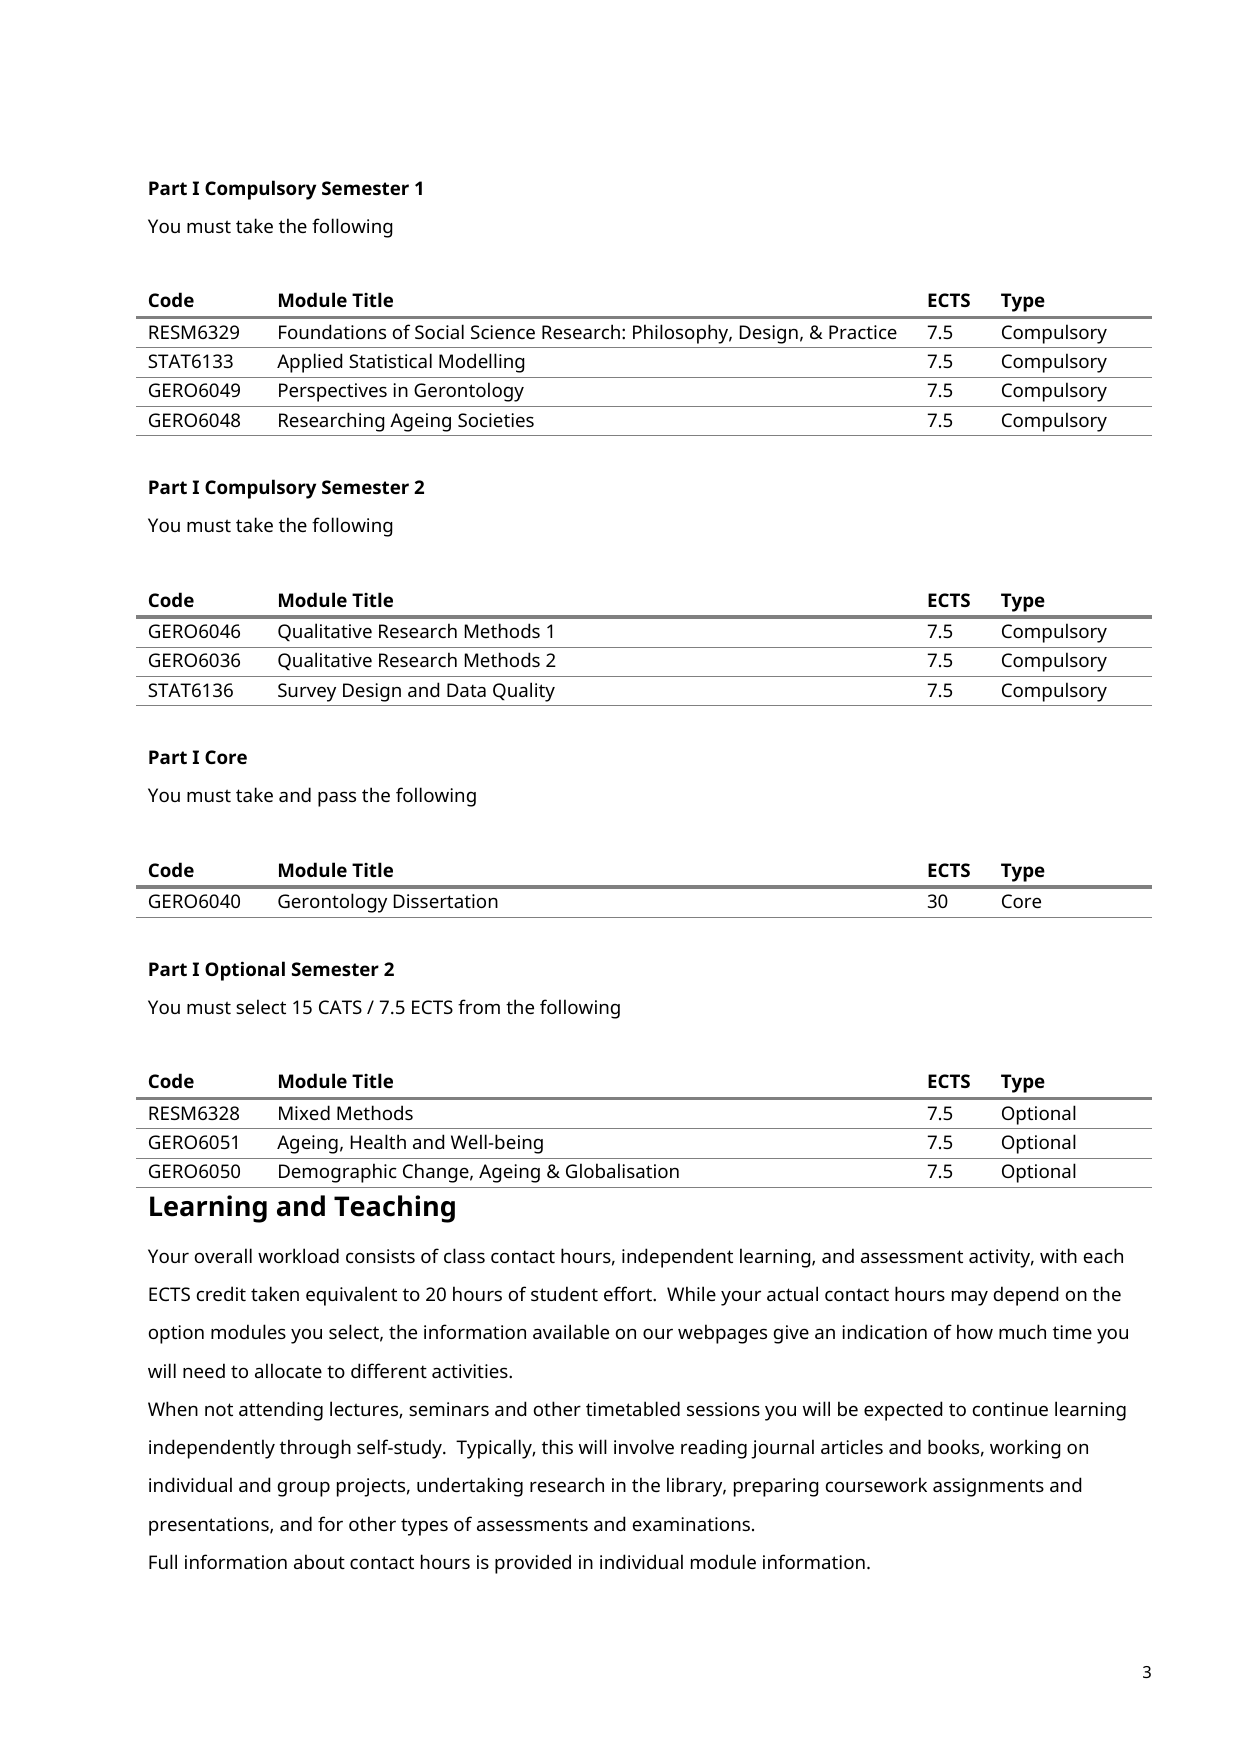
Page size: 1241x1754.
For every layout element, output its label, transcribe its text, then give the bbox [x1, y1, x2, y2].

table_cell Type [989, 857, 1152, 885]
table_cell Ageing, Health and Well-being [266, 1129, 916, 1158]
table_cell Part I Core You must take and pass the following [136, 706, 1152, 857]
table_cell Module Title [266, 857, 916, 885]
table_cell Applied Statistical Modelling [266, 348, 916, 377]
table_cell Type [989, 288, 1152, 316]
table_cell Demographic Change, Ageing & Globalisation [266, 1159, 916, 1187]
table_cell 7.5 [916, 677, 989, 705]
table_cell STAT6133 [136, 348, 266, 377]
table_cell Code [136, 587, 266, 615]
table_cell RESM6328 [136, 1100, 266, 1128]
table_cell 7.5 [916, 348, 989, 377]
table_cell Perspectives in Gerontology [266, 378, 916, 406]
table_cell 7.5 [916, 1129, 989, 1158]
table_cell Code [136, 1069, 266, 1097]
table_cell Core [989, 889, 1152, 917]
table_cell 7.5 [916, 407, 989, 435]
table_cell 7.5 [916, 648, 989, 676]
table_cell GERO6050 [136, 1159, 266, 1187]
table_cell Compulsory [989, 619, 1152, 647]
table_cell Compulsory [989, 319, 1152, 347]
text Full information about contact hours is provided in individual module information. [148, 1549, 1152, 1574]
table_cell Qualitative Research Methods 1 [266, 619, 916, 647]
table_cell Optional [989, 1129, 1152, 1158]
text Your overall workload consists of class contact hours, independent learning, and assessment activity, with each ECTS credit taken equivalent to 20 hours of student effort. While your actual contact hours may depend on the option modules you select, the information available on our webpages give an indication of how much time you will need to allocate to different activities. [148, 1243, 1152, 1383]
table_cell Compulsory [989, 677, 1152, 705]
table_cell Part I Optional Semester 2 You must select 15 CATS / 7.5 ECTS from the following [136, 918, 1152, 1069]
table_cell Mixed Methods [266, 1100, 916, 1128]
table_cell Code [136, 857, 266, 885]
table_cell GERO6036 [136, 648, 266, 676]
table_cell Part I Compulsory Semester 2 You must take the following [136, 436, 1152, 587]
table_cell Foundations of Social Science Research: Philosophy, Design, & Practice [266, 319, 916, 347]
table_cell Survey Design and Data Quality [266, 677, 916, 705]
subtitle Learning and Teaching [148, 1188, 1152, 1225]
table_cell Part I Compulsory Semester 1 You must take the following [136, 137, 1152, 288]
table_cell RESM6329 [136, 319, 266, 347]
text When not attending lectures, seminars and other timetabled sessions you will be expected to continue learning independently through self-study. Typically, this will involve reading journal articles and books, working on individual and group projects, undertaking research in the library, preparing coursework assignments and presentations, and for other types of assessments and examinations. [148, 1396, 1152, 1536]
table_cell ECTS [916, 288, 989, 316]
table_cell GERO6046 [136, 619, 266, 647]
table_cell Compulsory [989, 648, 1152, 676]
table_cell Module Title [266, 1069, 916, 1097]
table_cell 7.5 [916, 619, 989, 647]
table_cell Researching Ageing Societies [266, 407, 916, 435]
table_cell Compulsory [989, 348, 1152, 377]
table_cell Module Title [266, 587, 916, 615]
table_cell GERO6040 [136, 889, 266, 917]
table_cell Type [989, 587, 1152, 615]
table_cell Module Title [266, 288, 916, 316]
table_cell 7.5 [916, 1100, 989, 1128]
table_cell Gerontology Dissertation [266, 889, 916, 917]
table_cell GERO6049 [136, 378, 266, 406]
table_cell Compulsory [989, 378, 1152, 406]
table_cell Optional [989, 1100, 1152, 1128]
table_cell 7.5 [916, 378, 989, 406]
table_cell 7.5 [916, 319, 989, 347]
table_cell Optional [989, 1159, 1152, 1187]
table_cell ECTS [916, 587, 989, 615]
table_cell 30 [916, 889, 989, 917]
table_cell ECTS [916, 1069, 989, 1097]
table_cell Type [989, 1069, 1152, 1097]
table_cell GERO6048 [136, 407, 266, 435]
table_cell Compulsory [989, 407, 1152, 435]
table_cell ECTS [916, 857, 989, 885]
table_cell STAT6136 [136, 677, 266, 705]
table_cell 7.5 [916, 1159, 989, 1187]
table_cell Code [136, 288, 266, 316]
table_cell GERO6051 [136, 1129, 266, 1158]
table_cell Qualitative Research Methods 2 [266, 648, 916, 676]
